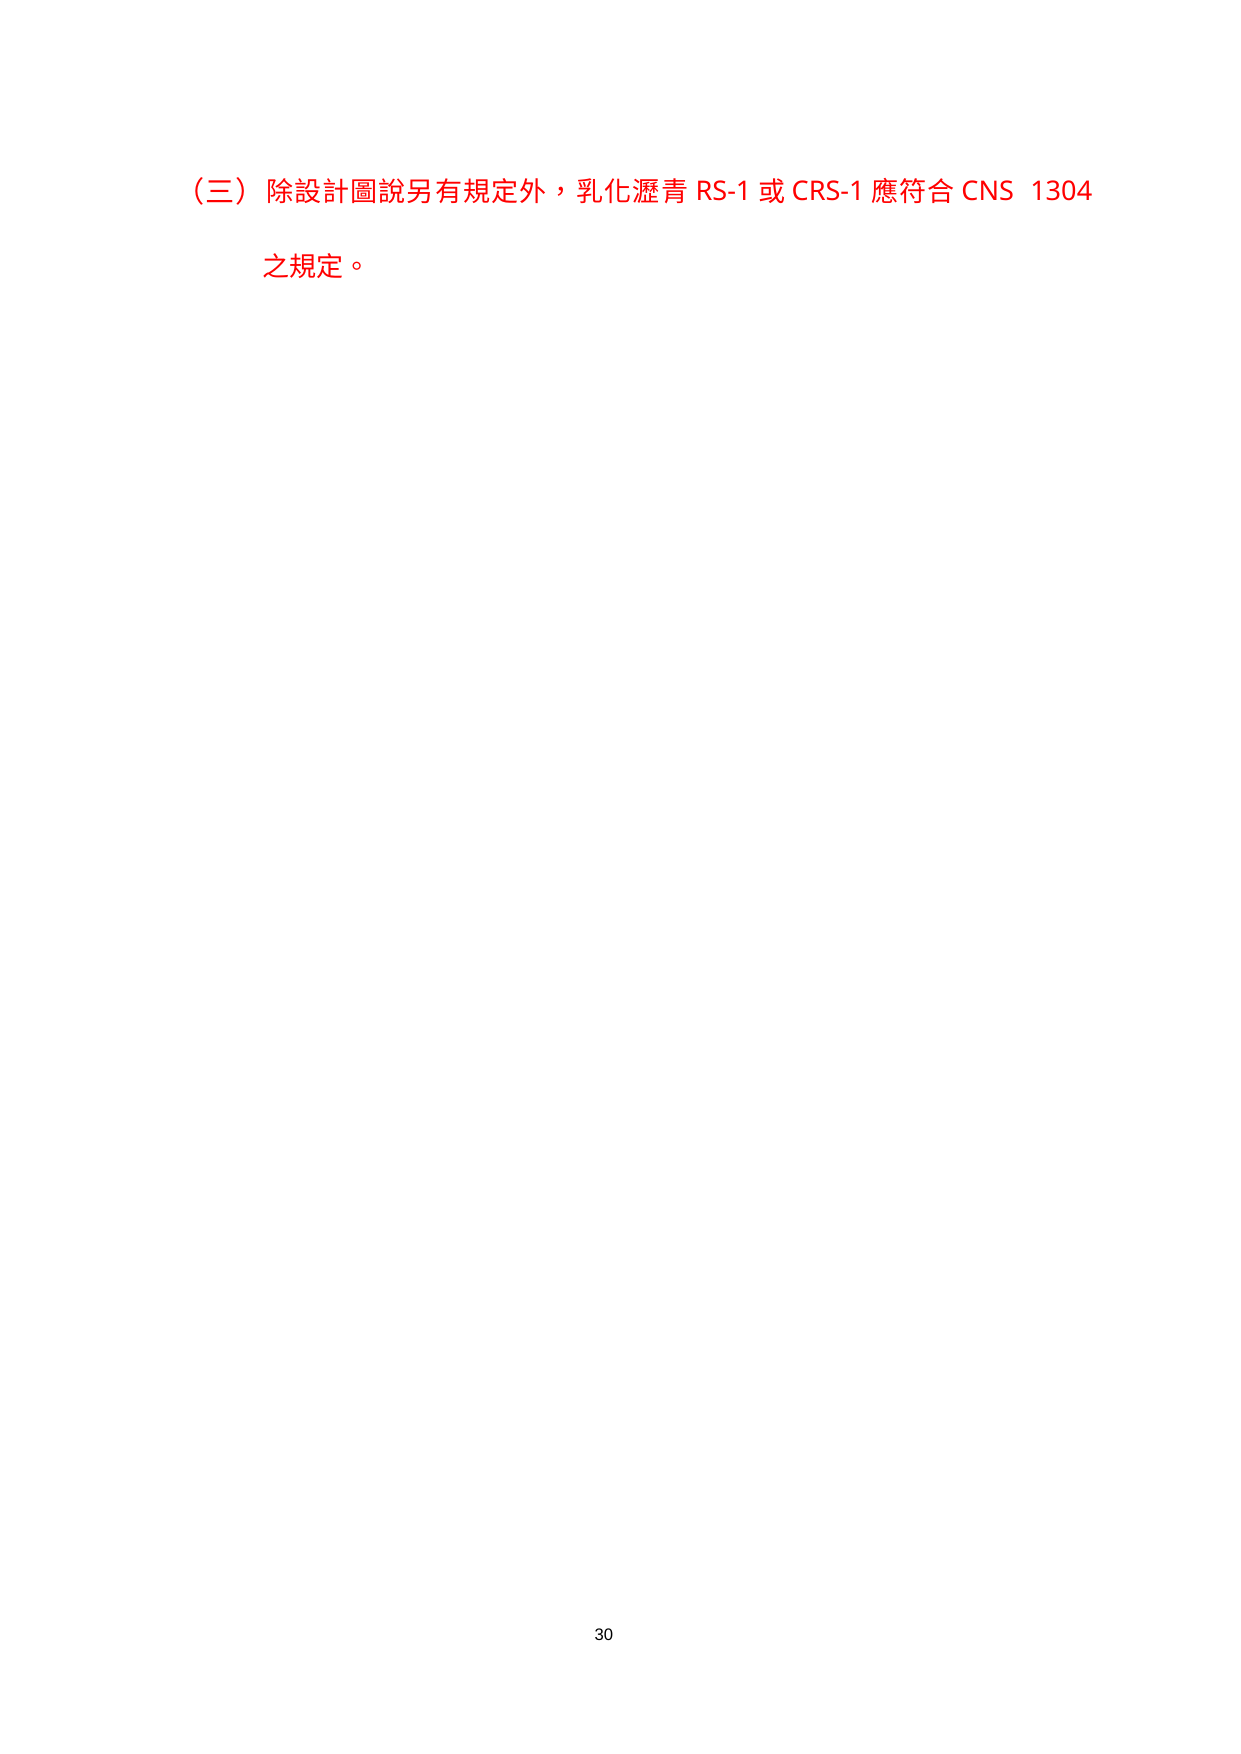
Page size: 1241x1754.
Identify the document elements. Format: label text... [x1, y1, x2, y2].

subtitle （三）除設計圖說另有規定外，乳化瀝青RS-1或CRS-1應符合CNS 1304之規定。 [175, 152, 1092, 302]
